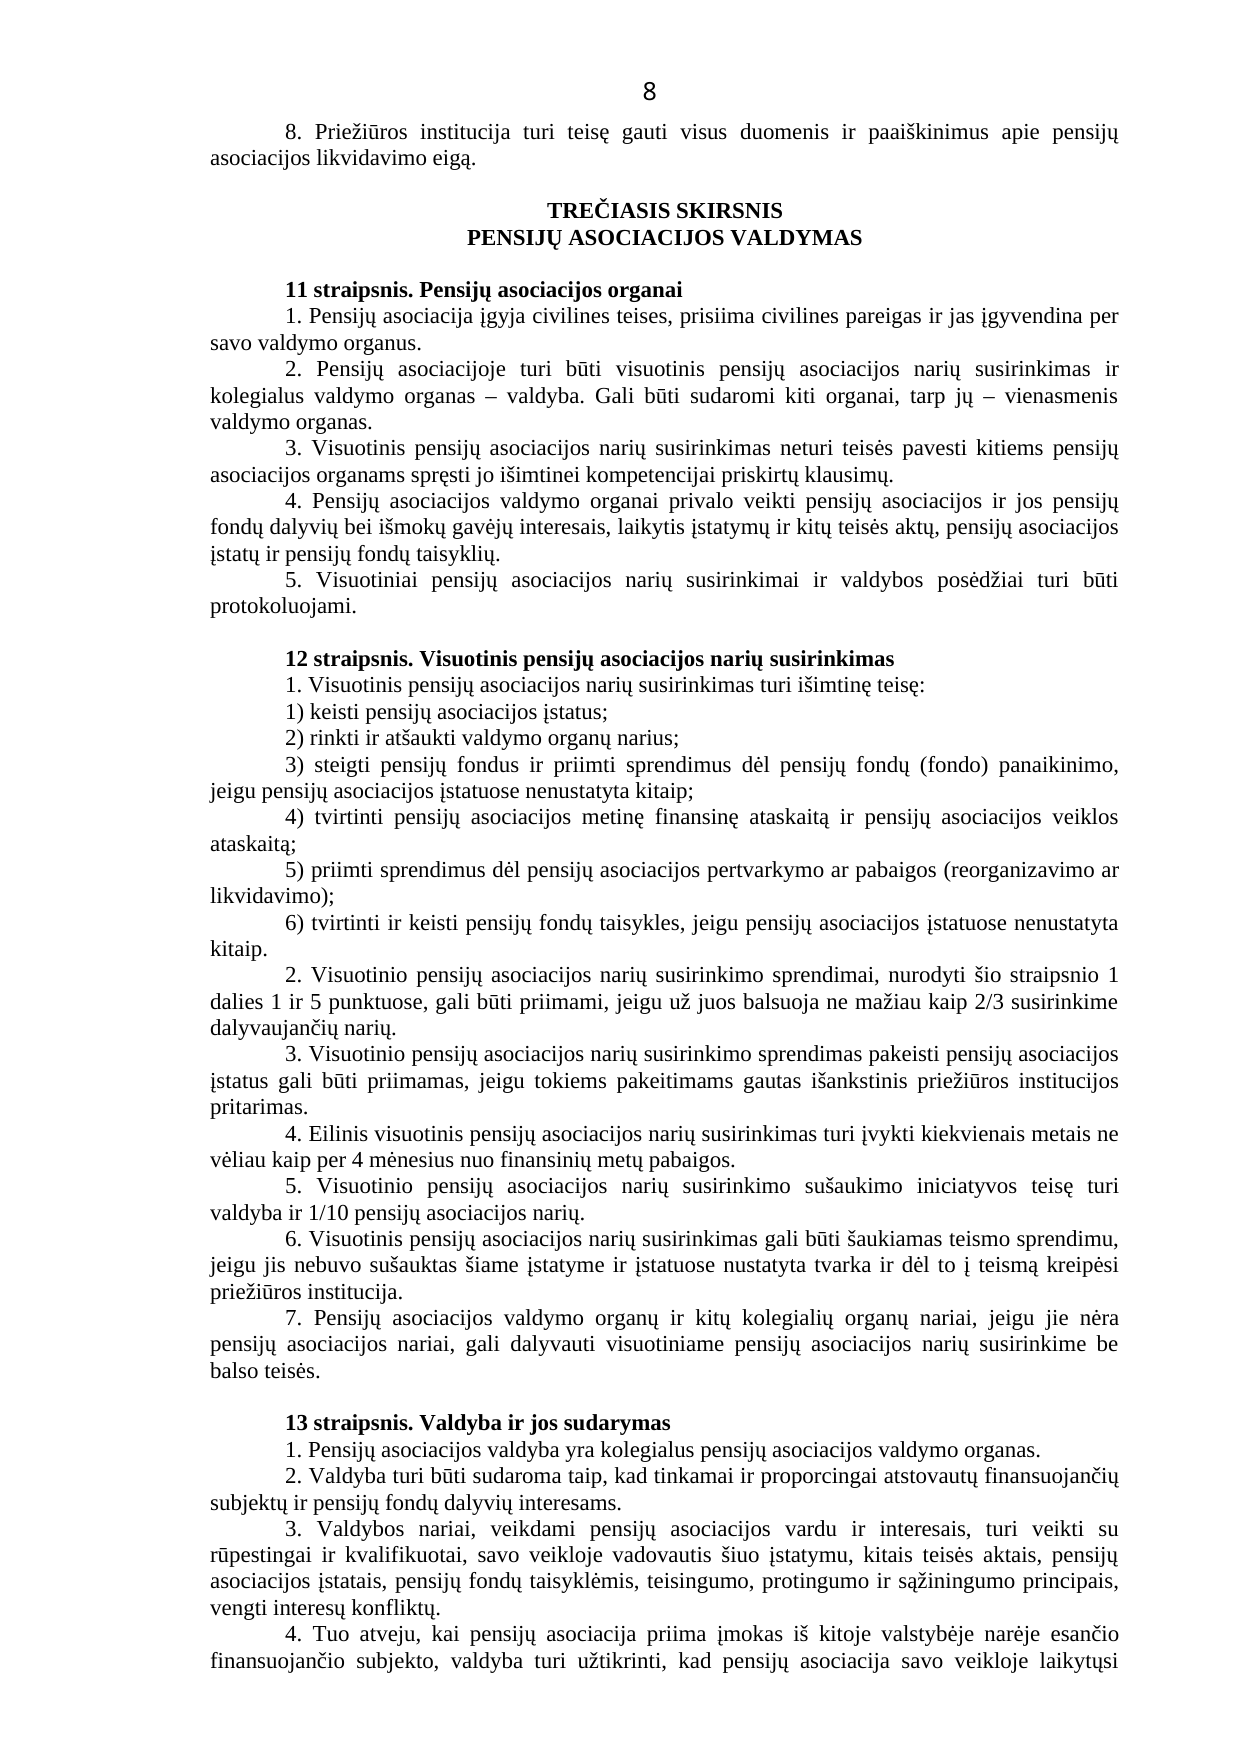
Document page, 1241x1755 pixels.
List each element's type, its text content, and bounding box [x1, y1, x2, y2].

text 1. Pensijų asociacijos valdyba yra kolegialus pensijų asociacijos valdymo organas. [210, 1436, 1120, 1462]
text 4. Pensijų asociacijos valdymo organai privalo veikti pensijų asociacijos ir jos pensijų fondų dalyvių bei išmokų gavėjų interesais, laikytis įstatymų ir kitų teisės aktų, pensijų asociacijos įstatų ir pensijų fondų taisyklių. [210, 487, 1120, 566]
text TREČIASIS SKIRSNIS [210, 197, 1120, 223]
text 2. Visuotinio pensijų asociacijos narių susirinkimo sprendimai, nurodyti šio straipsnio 1 dalies 1 ir 5 punktuose, gali būti priimami, jeigu už juos balsuoja ne mažiau kaip 2/3 susirinkime dalyvaujančių narių. [210, 961, 1120, 1041]
text 6. Visuotinis pensijų asociacijos narių susirinkimas gali būti šaukiamas teismo sprendimu, jeigu jis nebuvo sušauktas šiame įstatyme ir įstatuose nustatyta tvarka ir dėl to į teismą kreipėsi priežiūros institucija. [210, 1225, 1120, 1304]
text 4) tvirtinti pensijų asociacijos metinę finansinę ataskaitą ir pensijų asociacijos veiklos ataskaitą; [210, 803, 1120, 856]
text 5) priimti sprendimus dėl pensijų asociacijos pertvarkymo ar pabaigos (reorganizavimo ar likvidavimo); [210, 856, 1120, 909]
text 2. Pensijų asociacijoje turi būti visuotinis pensijų asociacijos narių susirinkimas ir kolegialus valdymo organas – valdyba. Gali būti sudaromi kiti organai, tarp jų – vienasmenis valdymo organas. [210, 355, 1120, 434]
text 11 straipsnis. Pensijų asociacijos organai [210, 276, 1120, 303]
text 1. Pensijų asociacija įgyja civilines teises, prisiima civilines pareigas ir jas įgyvendina per savo valdymo organus. [210, 303, 1120, 355]
text 13 straipsnis. Valdyba ir jos sudarymas [210, 1409, 1120, 1436]
text 5. Visuotiniai pensijų asociacijos narių susirinkimai ir valdybos posėdžiai turi būti protokoluojami. [210, 566, 1120, 619]
text 4. Eilinis visuotinis pensijų asociacijos narių susirinkimas turi įvykti kiekvienais metais ne vėliau kaip per 4 mėnesius nuo finansinių metų pabaigos. [210, 1119, 1120, 1172]
text 2. Valdyba turi būti sudaroma taip, kad tinkamai ir proporcingai atstovautų finansuojančių subjektų ir pensijų fondų dalyvių interesams. [210, 1462, 1120, 1515]
text 3. Valdybos nariai, veikdami pensijų asociacijos vardu ir interesais, turi veikti su rūpestingai ir kvalifikuotai, savo veikloje vadovautis šiuo įstatymu, kitais teisės aktais, pensijų asociacijos įstatais, pensijų fondų taisyklėmis, teisingumo, protingumo ir sąžiningumo principais, vengti interesų konfliktų. [210, 1515, 1120, 1620]
text 1) keisti pensijų asociacijos įstatus; [210, 698, 1120, 724]
text 1. Visuotinis pensijų asociacijos narių susirinkimas turi išimtinę teisę: [210, 672, 1120, 698]
text 3. Visuotinis pensijų asociacijos narių susirinkimas neturi teisės pavesti kitiems pensijų asociacijos organams spręsti jo išimtinei kompetencijai priskirtų klausimų. [210, 434, 1120, 487]
text 6) tvirtinti ir keisti pensijų fondų taisykles, jeigu pensijų asociacijos įstatuose nenustatyta kitaip. [210, 909, 1120, 961]
text 3. Visuotinio pensijų asociacijos narių susirinkimo sprendimas pakeisti pensijų asociacijos įstatus gali būti priimamas, jeigu tokiems pakeitimams gautas išankstinis priežiūros institucijos pritarimas. [210, 1041, 1120, 1119]
text 5. Visuotinio pensijų asociacijos narių susirinkimo sušaukimo iniciatyvos teisę turi valdyba ir 1/10 pensijų asociacijos narių. [210, 1172, 1120, 1225]
text 12 straipsnis. Visuotinis pensijų asociacijos narių susirinkimas [210, 645, 1120, 672]
text 7. pensijų asociacijos valdymo organų ir kitų kolegialių organų nariai, jeigu jie nėra pensijų asociacijos nariai, gali dalyvauti visuotiniame pensijų asociacijos narių susirinkime be balso teisės. [210, 1304, 1120, 1383]
text 2) rinkti ir atšaukti valdymo organų narius; [210, 724, 1120, 751]
text 8. Priežiūros institucija turi teisę gauti visus duomenis ir paaiškinimus apie pensijų asociacijos likvidavimo eigą. [210, 118, 1120, 171]
text 3) steigti pensijų fondus ir priimti sprendimus dėl pensijų fondų (fondo) panaikinimo, jeigu pensijų asociacijos įstatuose nenustatyta kitaip; [210, 751, 1120, 803]
text 4. Tuo atveju, kai pensijų asociacija priima įmokas iš kitoje valstybėje narėje esančio finansuojančio subjekto, valdyba turi užtikrinti, kad pensijų asociacija savo veikloje laikytųsi [210, 1620, 1120, 1673]
text PENSIJŲ ASOCIACIJOS VALDYMAS [210, 223, 1120, 250]
